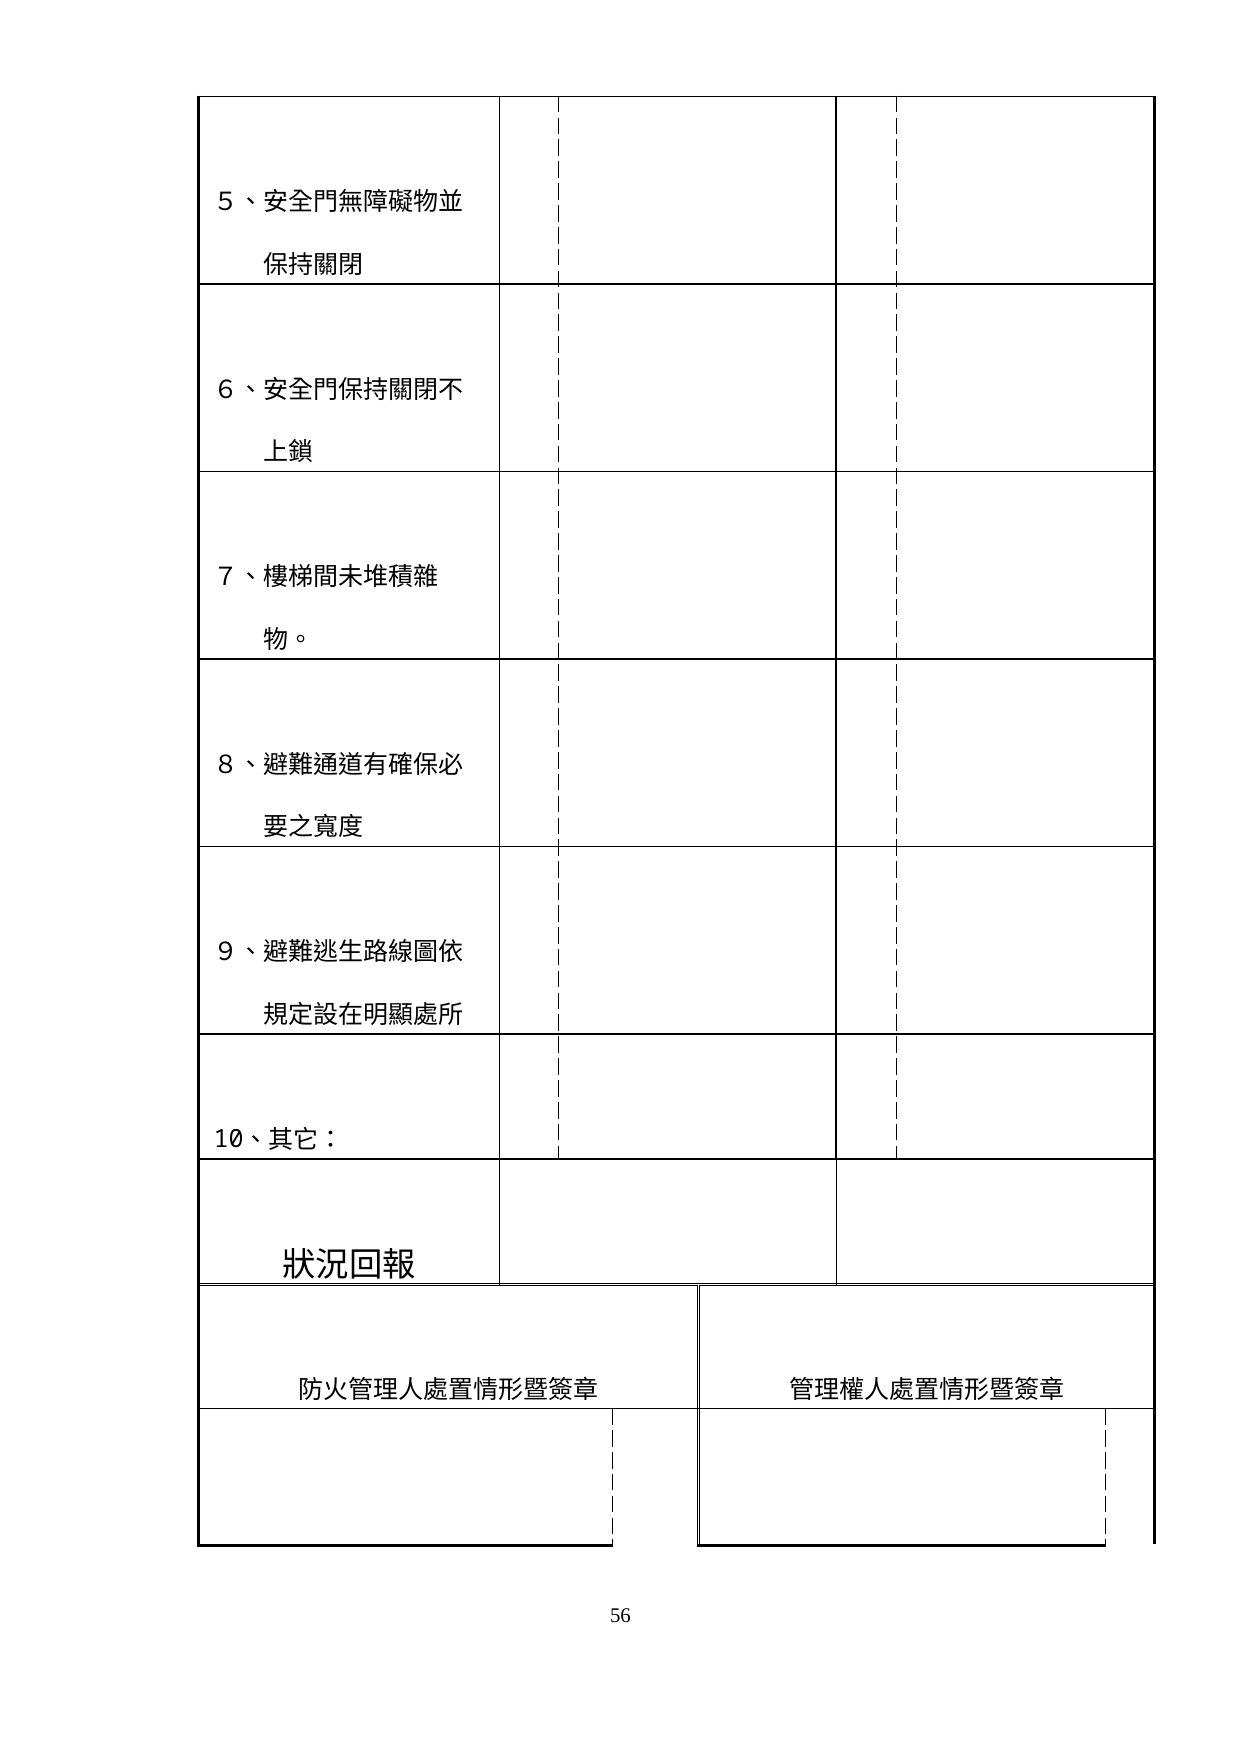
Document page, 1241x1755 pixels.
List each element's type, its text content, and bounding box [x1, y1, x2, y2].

table_cell [837, 97, 897, 283]
table_cell 管理權人處置情形暨簽章 [700, 1286, 1153, 1408]
table_cell ７、樓梯間未堆積雜物。 [200, 472, 499, 658]
table_cell [897, 660, 1153, 846]
table_cell [559, 97, 835, 283]
table_cell 狀況回報 [200, 1160, 499, 1283]
table_cell [837, 472, 897, 658]
table_cell [559, 1035, 835, 1158]
table_cell [897, 285, 1153, 471]
table_cell 防火管理人處置情形暨簽章 [200, 1286, 697, 1408]
table_cell [897, 472, 1153, 658]
table_cell ６、安全門保持關閉不上鎖 [200, 285, 499, 471]
table_cell [500, 660, 559, 846]
table_cell [700, 1409, 1106, 1544]
table_cell 10、其它： [200, 1035, 499, 1158]
table_cell [897, 97, 1153, 283]
table_cell [837, 1035, 897, 1158]
table_cell ８、避難通道有確保必要之寬度 [200, 660, 499, 846]
table_cell [837, 285, 897, 471]
table_cell [200, 1409, 612, 1544]
table_cell [897, 847, 1153, 1033]
table_cell ５、安全門無障礙物並保持關閉 [200, 97, 499, 283]
table_cell [500, 1160, 836, 1283]
table_cell [500, 285, 559, 471]
table_cell [613, 1409, 697, 1544]
table_cell [559, 285, 835, 471]
table_cell [837, 1160, 1153, 1283]
table_cell [1106, 1409, 1153, 1544]
table_cell [837, 847, 897, 1033]
table_cell [500, 97, 559, 283]
table_cell [897, 1035, 1153, 1158]
table_cell [559, 472, 835, 658]
table_cell [500, 472, 559, 658]
table_cell [837, 660, 897, 846]
table_cell [500, 1035, 559, 1158]
table_cell [559, 660, 835, 846]
table_cell [559, 847, 835, 1033]
table_cell ９、避難逃生路線圖依規定設在明顯處所 [200, 847, 499, 1033]
table_cell [500, 847, 559, 1033]
